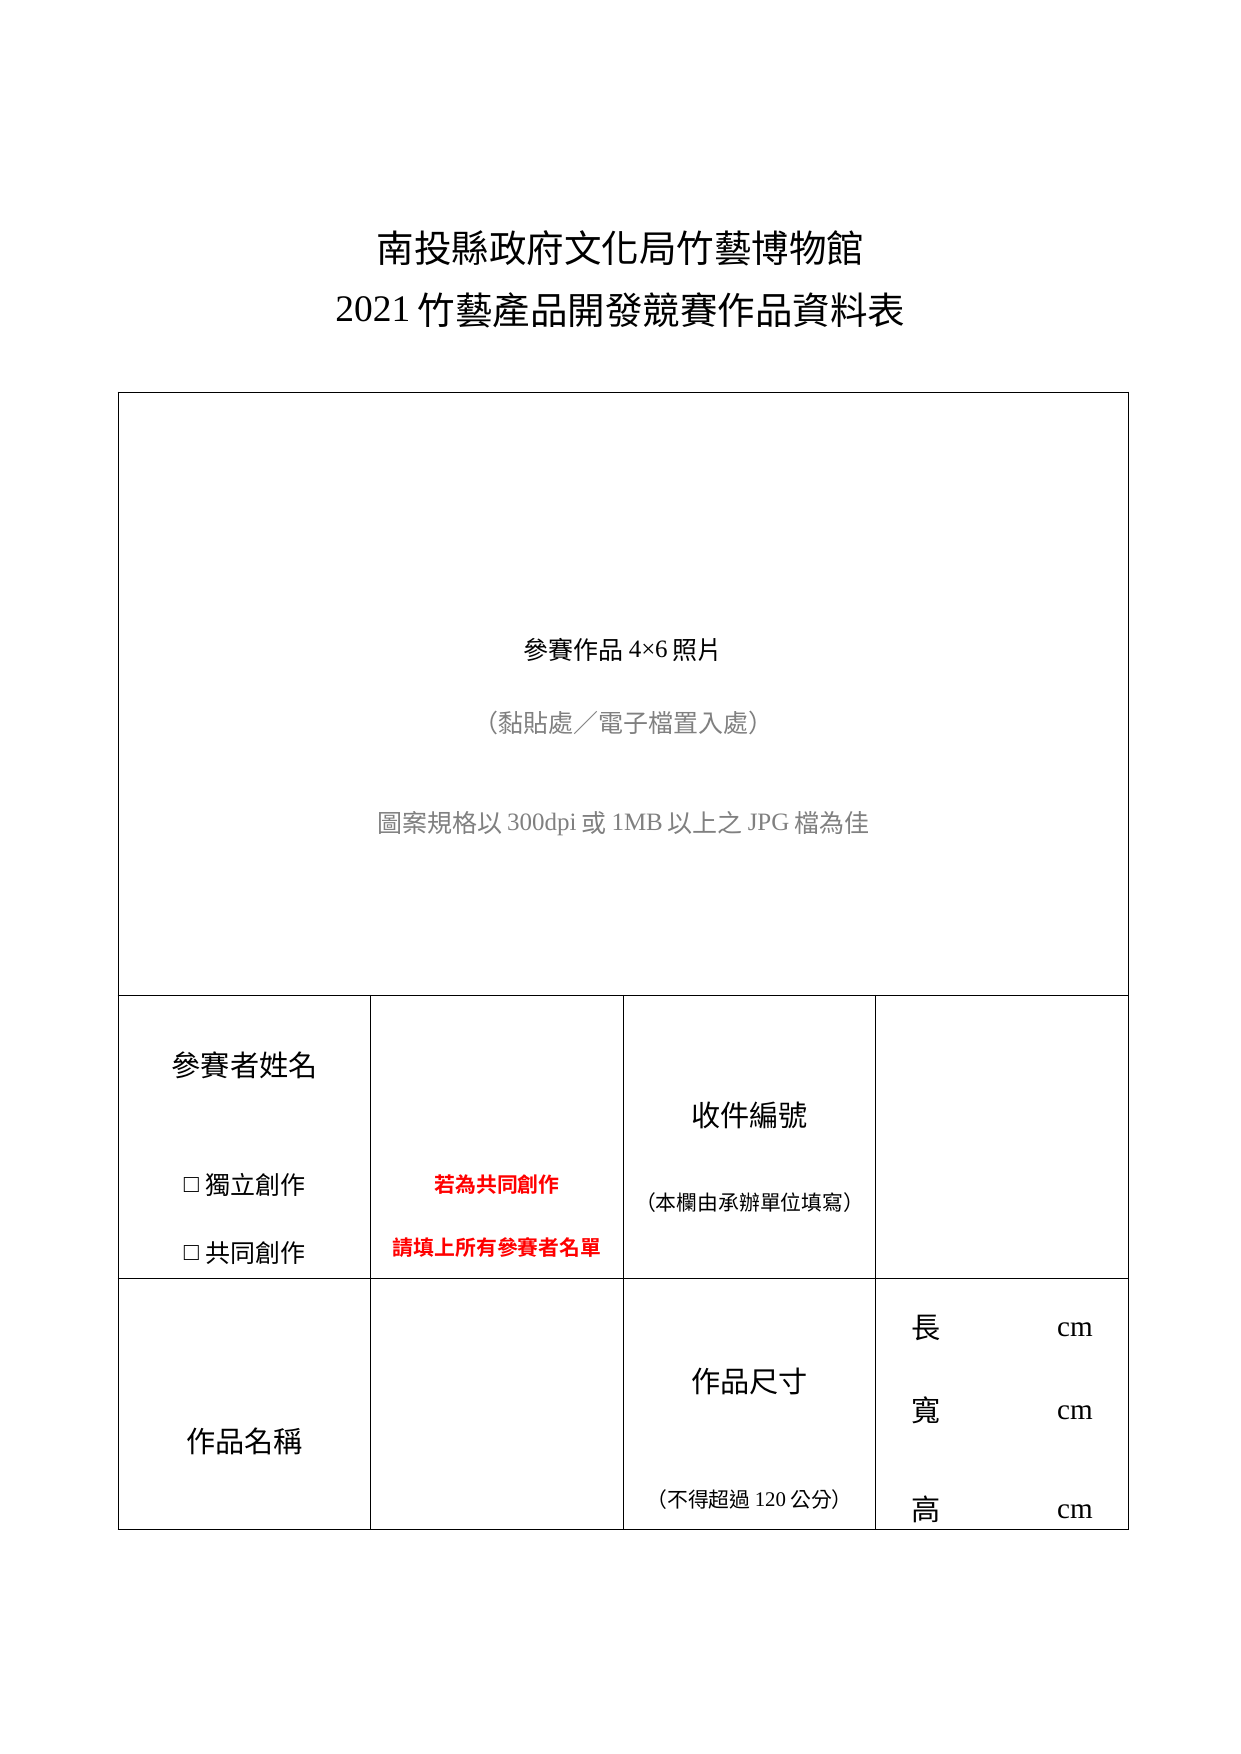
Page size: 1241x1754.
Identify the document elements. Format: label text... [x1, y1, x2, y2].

text 南投縣政府文化局竹藝博物館 [118, 204, 1122, 267]
table_cell 寬 cm [876, 1346, 1128, 1430]
text 2021竹藝產品開發競賽作品資料表 [118, 267, 1122, 329]
table_cell 高 cm [876, 1430, 1128, 1528]
table_cell [876, 996, 1128, 1278]
table_cell 長 cm [876, 1279, 1128, 1346]
table_cell 收件編號 （本欄由承辦單位填寫） [624, 996, 875, 1278]
table_header 參賽作品4×6照片 （黏貼處／電子檔置入處） 圖案規格以300dpi或1MB以上之JPG檔為佳 [119, 393, 1128, 995]
table_cell [371, 1279, 623, 1528]
table_cell 若為共同創作 請填上所有參賽者名單 [371, 996, 623, 1278]
table_cell 作品尺寸 （不得超過120公分） [624, 1279, 875, 1528]
table_cell 參賽者姓名 □ 獨立創作 □ 共同創作 [119, 996, 370, 1278]
table_cell 作品名稱 [119, 1279, 370, 1528]
